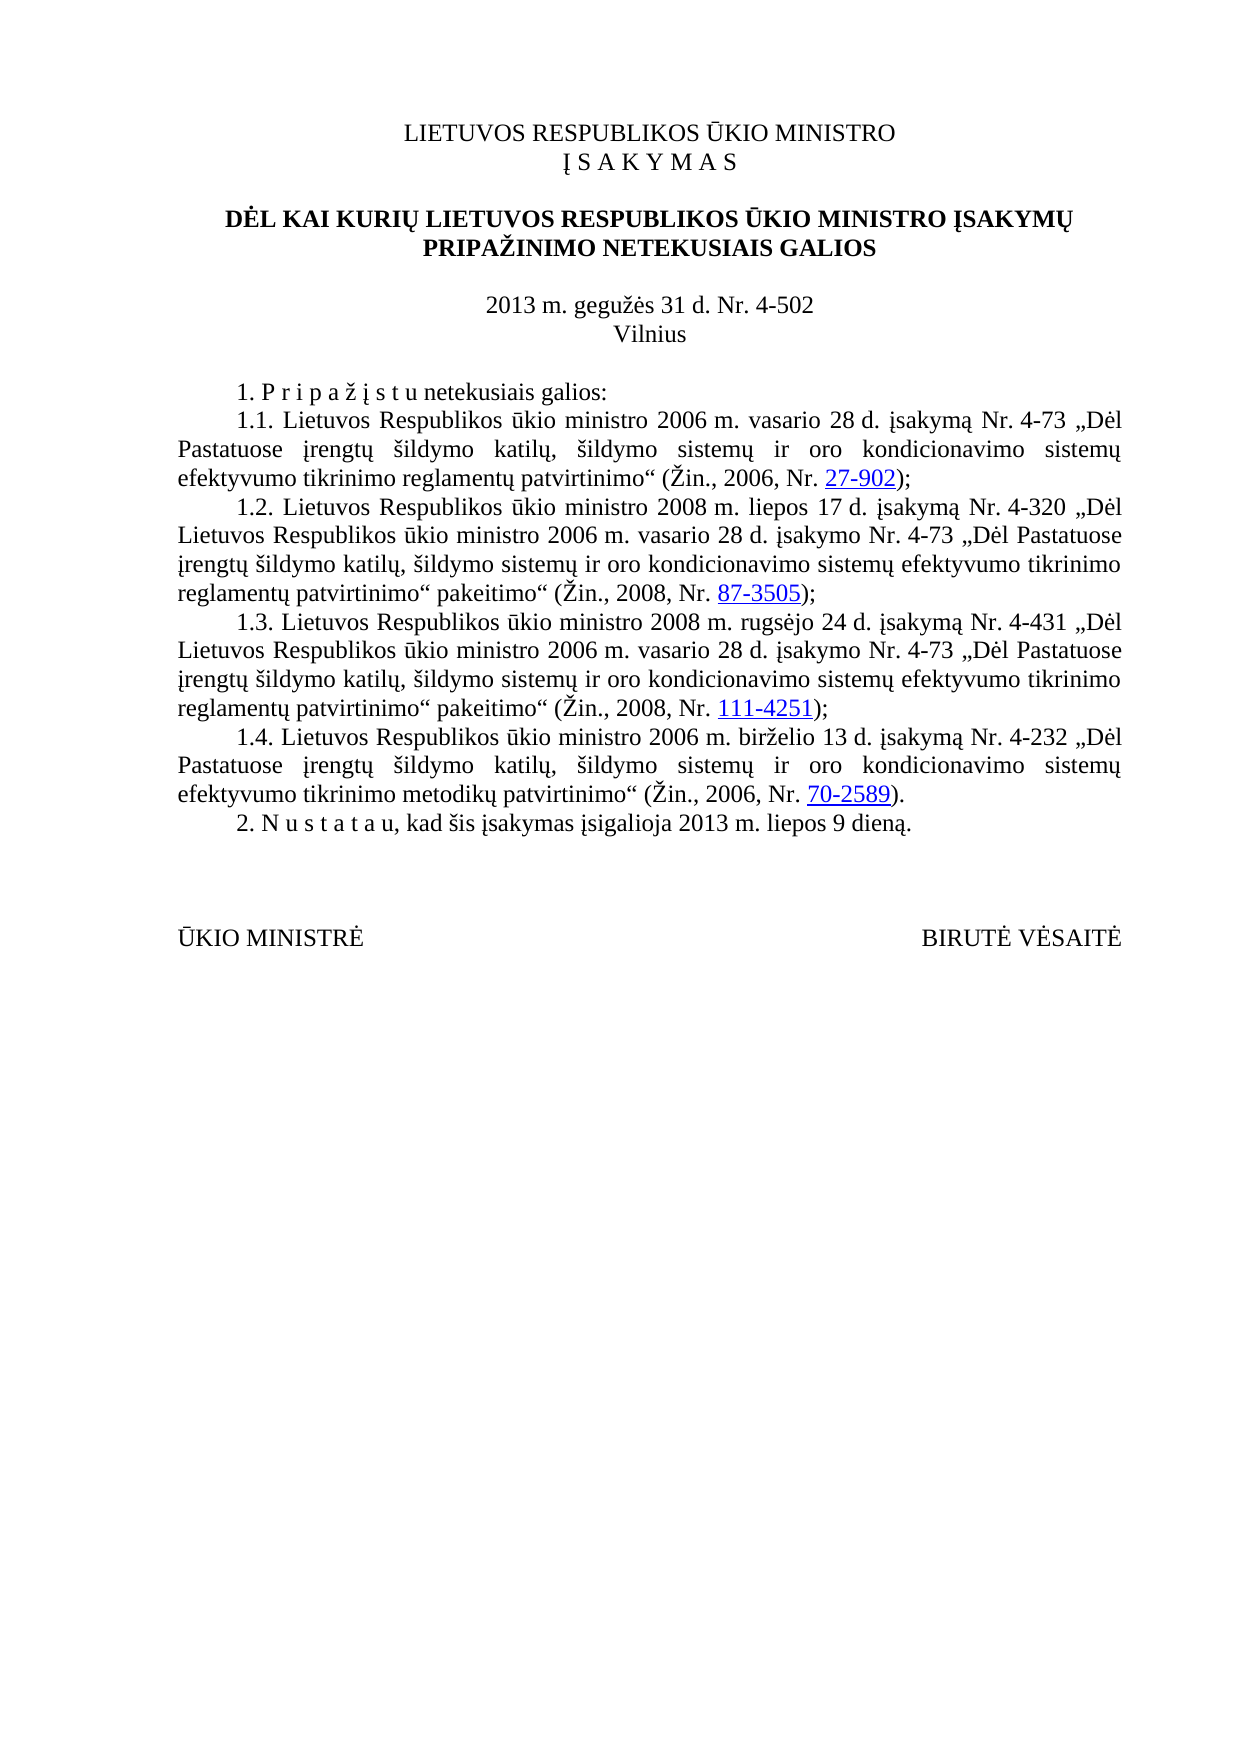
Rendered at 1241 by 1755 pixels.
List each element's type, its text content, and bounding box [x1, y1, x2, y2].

text 1.2. Lietuvos Respublikos ūkio ministro 2008 m. liepos 17 d. įsakymą Nr. 4-320 „Dėl Lietuvos Respublikos ūkio ministro 2006 m. vasario 28 d. įsakymo Nr. 4-73 „Dėl Pastatuose įrengtų šildymo katilų, šildymo sistemų ir oro kondicionavimo sistemų efektyvumo tikrinimo reglamentų patvirtinimo“ pakeitimo“ (Žin., 2008, Nr. 87-3505); [177, 492, 1122, 607]
text 1.1. Lietuvos Respublikos ūkio ministro 2006 m. vasario 28 d. įsakymą Nr. 4-73 „Dėl Pastatuose įrengtų šildymo katilų, šildymo sistemų ir oro kondicionavimo sistemų efektyvumo tikrinimo reglamentų patvirtinimo“ (Žin., 2006, Nr. 27-902); [177, 406, 1122, 492]
text 1.4. Lietuvos Respublikos ūkio ministro 2006 m. birželio 13 d. įsakymą Nr. 4-232 „Dėl Pastatuose įrengtų šildymo katilų, šildymo sistemų ir oro kondicionavimo sistemų efektyvumo tikrinimo metodikų patvirtinimo“ (Žin., 2006, Nr. 70-2589). [177, 722, 1122, 808]
text LIETUVOS RESPUBLIKOS ŪKIO MINISTRO [177, 118, 1122, 147]
text DĖL KAI KURIŲ lietuvos respublikos ūkio ministro ĮSAKYMŲ PRIPAŽINIMO NETEKUSIAIS GALIOS [177, 204, 1122, 262]
text Ūkio ministrė Birutė Vėsaitė [177, 923, 1122, 952]
text į s a k y m a s [177, 147, 1122, 176]
text 1.3. Lietuvos Respublikos ūkio ministro 2008 m. rugsėjo 24 d. įsakymą Nr. 4-431 „Dėl Lietuvos Respublikos ūkio ministro 2006 m. vasario 28 d. įsakymo Nr. 4-73 „Dėl Pastatuose įrengtų šildymo katilų, šildymo sistemų ir oro kondicionavimo sistemų efektyvumo tikrinimo reglamentų patvirtinimo“ pakeitimo“ (Žin., 2008, Nr. 111-4251); [177, 607, 1122, 722]
text 1. P r i p a ž į s t u netekusiais galios: [177, 377, 1122, 406]
text Vilnius [177, 319, 1122, 348]
text 2. N u s t a t a u, kad šis įsakymas įsigalioja 2013 m. liepos 9 dieną. [177, 808, 1122, 837]
text 2013 m. gegužės 31 d. Nr. 4-502 [177, 291, 1122, 319]
